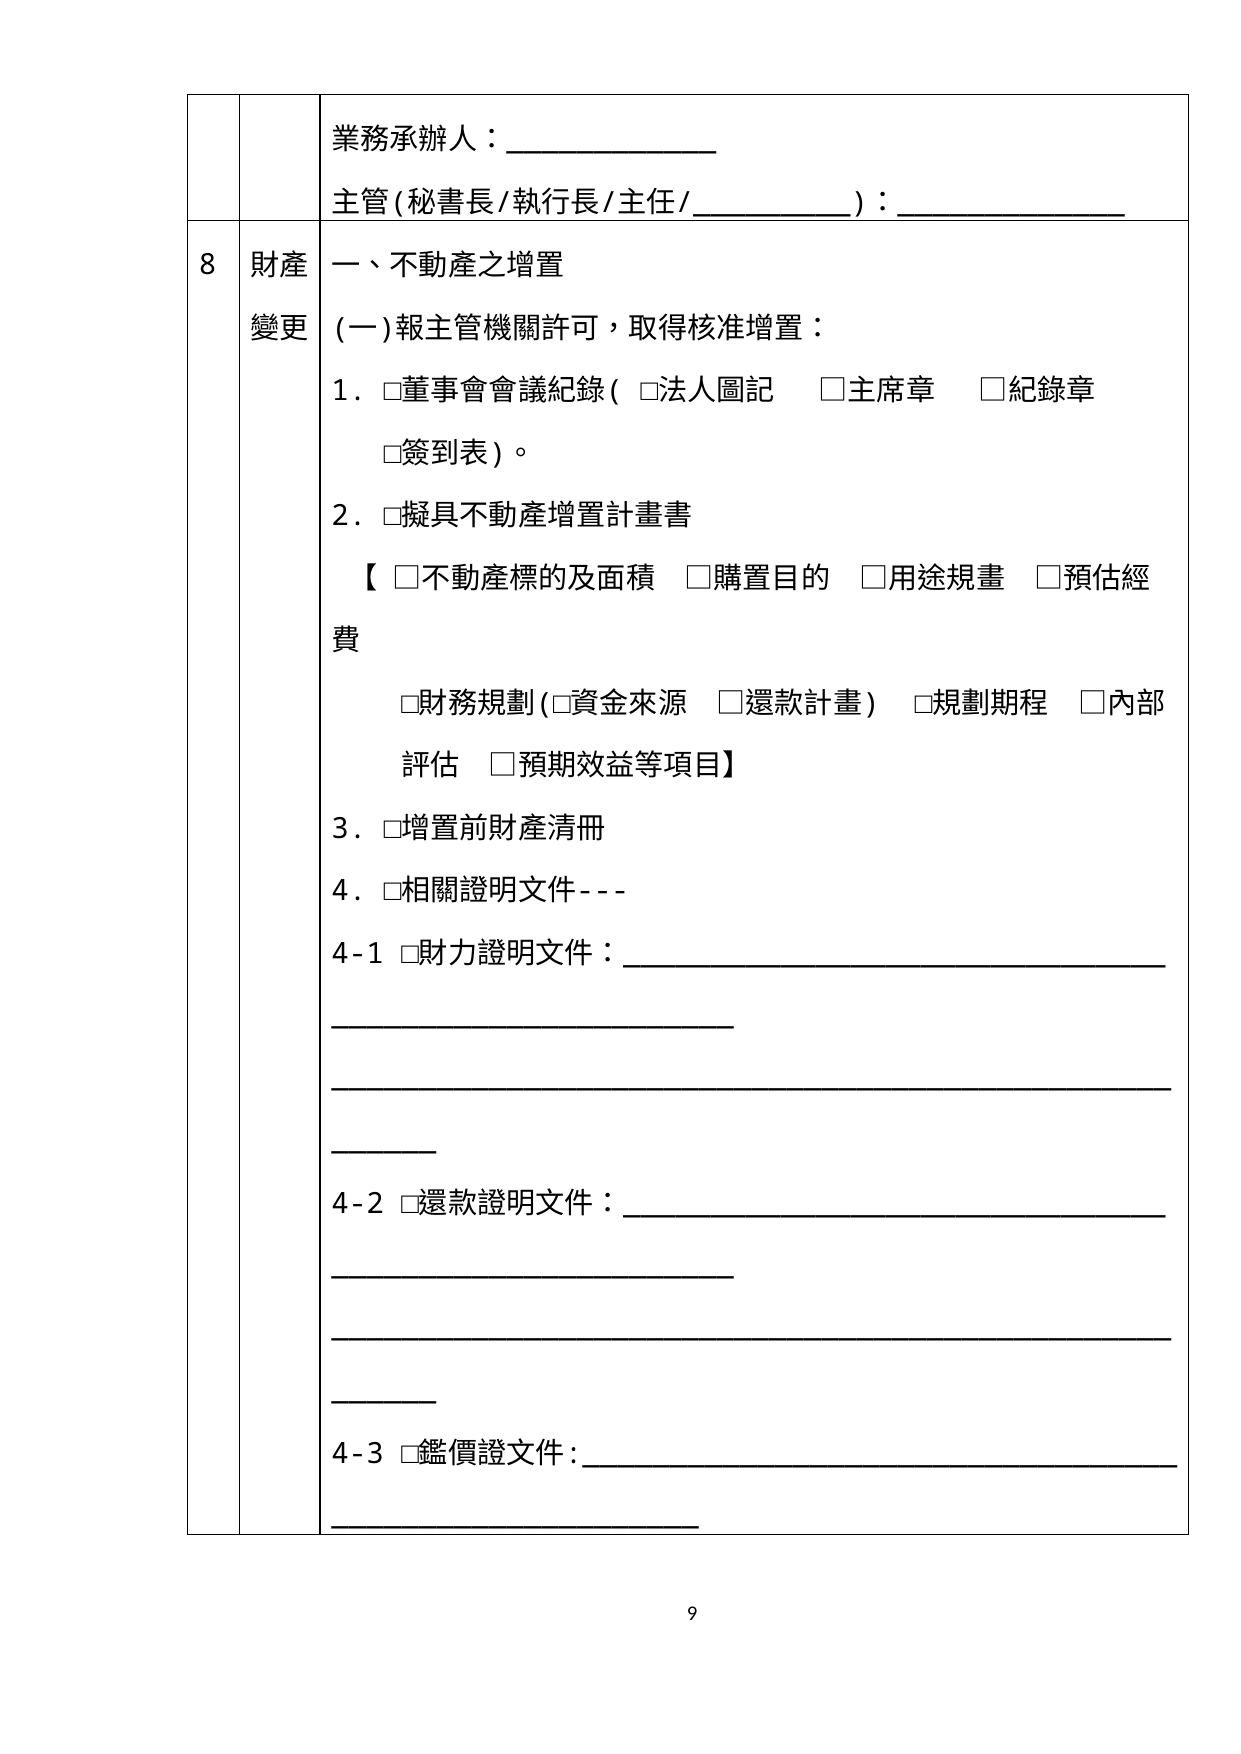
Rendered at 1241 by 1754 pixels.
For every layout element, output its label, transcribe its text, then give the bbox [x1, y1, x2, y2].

table_cell 8 [188, 221, 239, 1534]
table_cell [188, 95, 239, 220]
table_cell 財產變更 [240, 221, 319, 1534]
table_cell 業務承辦人：____________ 主管(秘書長/執行長/主任/_________)：_____________ [321, 95, 1188, 220]
table_cell [240, 95, 319, 220]
table_cell 一、不動產之增置 (一)報主管機關許可，取得核准增置： 1. □董事會會議紀錄( □法人圖記 □主席章 □紀錄章 □簽到表)。 2. □擬具不動產增置計畫書 【 □不動產標的及面積 □購置目的 □用途規畫 □預估經費 □財務規劃(□資金來源 □還款計畫) □規劃期程 □內部 評估 □預期效益等項目】 3. □增置前財產清冊 4. □相關證明文件--- 4-1 □財力證明文件：______________________________________________________ ______________________________________________________ 4-2 □還款證明文件：______________________________________________________ ______________________________________________________ 4-3 □鑑價證文件:_______________________________________________________ ________________________________________________________ 4-4 □其他：_________________________________________________________ 影本請加蓋□「與正本相符」章及□法人圖記或□董事長章 _________________________________________________________ ----------------------簽章欄位---------------------- 業務承辦人：____________ 主管(秘書長/執行長/主任/_________)：_____________ (二)申請主管機關許可變更，將取得之不動產納入基金： *** □所有資料一式四份，依序裝訂 *** 1. □ 董事會會議紀錄( □法人圖記 □主席章 □紀錄章 □簽到表 □四份)。 2. □ 存款證明(□四份) 3. □ 財產清冊(□增加前清冊 □增加後清冊 □四份) 4. □ 相關證明文件(□所有權狀影本 □四份)。 5. □檢附前次不動產增置，主管機關許可公文。 影本請加蓋□「與正本相符」章及□法人圖記或□董事長章 ----------------------簽章欄位---------------------- 業務承辦人：____________ 主管(秘書長/執行長/主任/_________)：_____________ 二、不動產之處分 (一) 報主管機關許可，取得核准處分： □董事會會議紀錄( □法人圖記 □主席章 □紀錄章 □簽到表 )。 2. □擬具不動產處分計畫書 ( □不動產標的及面積 □處分目的 □處分後規畫 □預估 處分經費 □規劃期程 □內部評估 □預期效益等項目) 3. □處分前財產清冊 4. □相關證明文件--- 4-1 □財力證明文件：______________________________________________________ ______________________________________________________ 4-2 □還款證明文件：______________________________________________________ ______________________________________________________ 4-3 □鑑價證明文件:_______________________________________________________ ________________________________________________________ 4-4 □其他：_________________________________________________________ _________________________________________________________ 影本請加蓋□「與正本相符」章及□法人圖記或□董事長章 ----------------------簽章欄位---------------------- 業務承辦人：____________ 主管(秘書長/執行長/主任/_________)：_____________ (二)申請主管機關許可變更，變更財產總額： *** □所有資料一式四份，依序裝訂 *** 1. □ 董事會會議紀錄( □法人圖記 □主席章 □紀錄章 □簽到表 □四份)。 2. □ 存款證明(□四份) 3. □ 財產清冊(□增加前清冊 □增加後清冊 □四份) 4. □ 相關證明文件(□所有權狀影本 □四份 □其他：_­­­__)。 5. □檢附前次不動產處分，主管機關許可公文。 影本請加蓋□「與正本相符」章及□法人圖記或□董事長章 ----------------------簽章欄位---------------------- 業務承辦人：____________ 主管(秘書長/執行長/主任/_________)：_____________ [321, 221, 1188, 1534]
